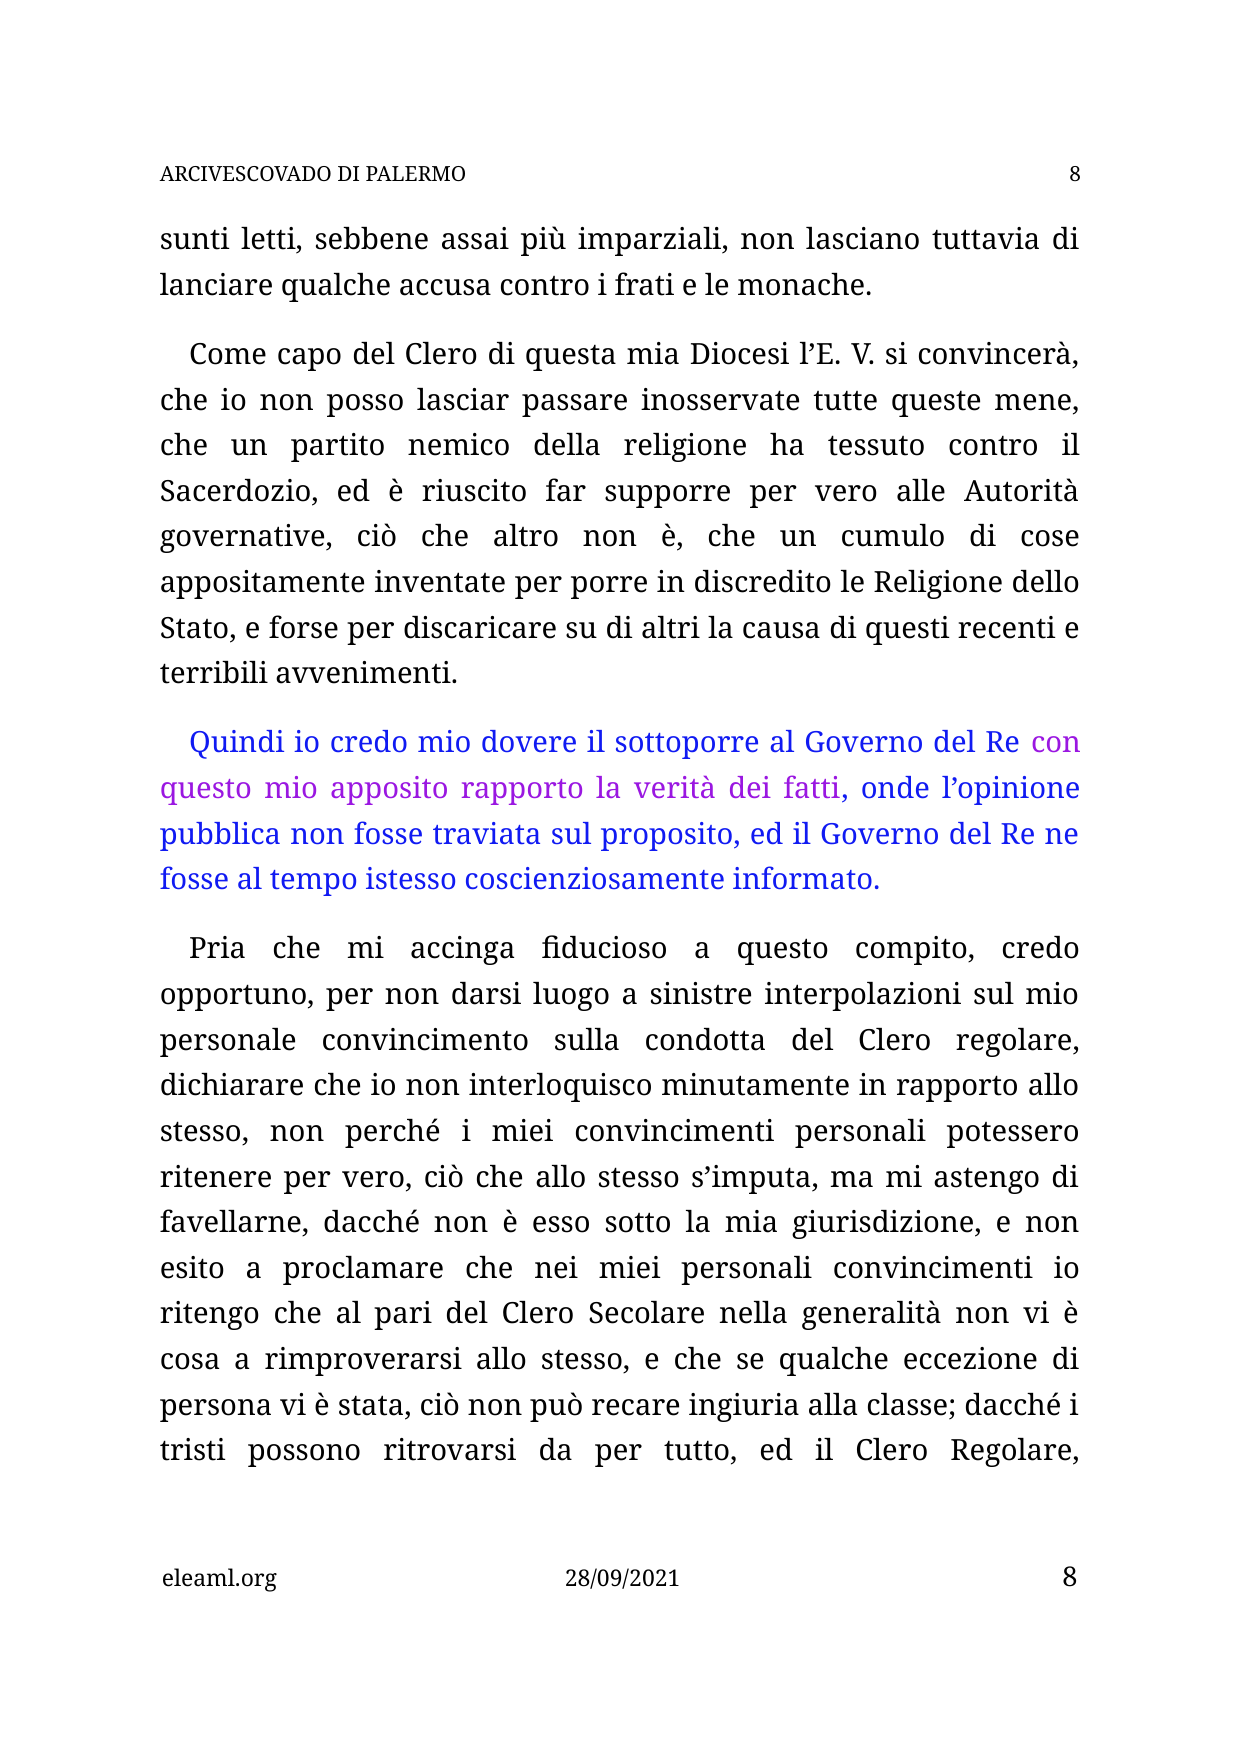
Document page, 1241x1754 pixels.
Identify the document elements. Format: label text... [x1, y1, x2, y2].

text sunti letti, sebbene assai più imparziali, non lasciano tuttavia di lanciare qualche accusa contro i frati e le monache. [159, 218, 1081, 304]
text Pria che mi accinga fiducioso a questo compito, credo opportuno, per non darsi luogo a sinistre interpolazioni sul mio personale convincimento sulla condotta del Clero regolare, dichiarare che io non interloquisco minutamente in rapporto allo stesso, non perché i miei convincimenti personali potessero ritenere per vero, ciò che allo stesso s’imputa, ma mi astengo di favellarne, dacché non è esso sotto la mia giurisdizione, e non esito a proclamare che nei miei personali convincimenti io ritengo che al pari del Clero Secolare nella generalità non vi è cosa a rimproverarsi allo stesso, e che se qualche eccezione di persona vi è stata, ciò non può recare ingiuria alla classe; dacché i tristi possono ritrovarsi da per tutto, ed il Clero Regolare, [159, 928, 1081, 1469]
text Quindi io credo mio dovere il sottoporre al Governo del Re con questo mio apposito rapporto la verità dei fatti, onde l’opinione pubblica non fosse traviata sul proposito, ed il Governo del Re ne fosse al tempo istesso coscienziosamente informato. [159, 722, 1081, 898]
text Come capo del Clero di questa mia Diocesi l’E. V. si convincerà, che io non posso lasciar passare inosservate tutte queste mene, che un partito nemico della religione ha tessuto contro il Sacerdozio, ed è riuscito far supporre per vero alle Autorità governative, ciò che altro non è, che un cumulo di cose appositamente inventate per porre in discredito le Religione dello Stato, e forse per discaricare su di altri la causa di questi recenti e terribili avvenimenti. [159, 333, 1081, 692]
